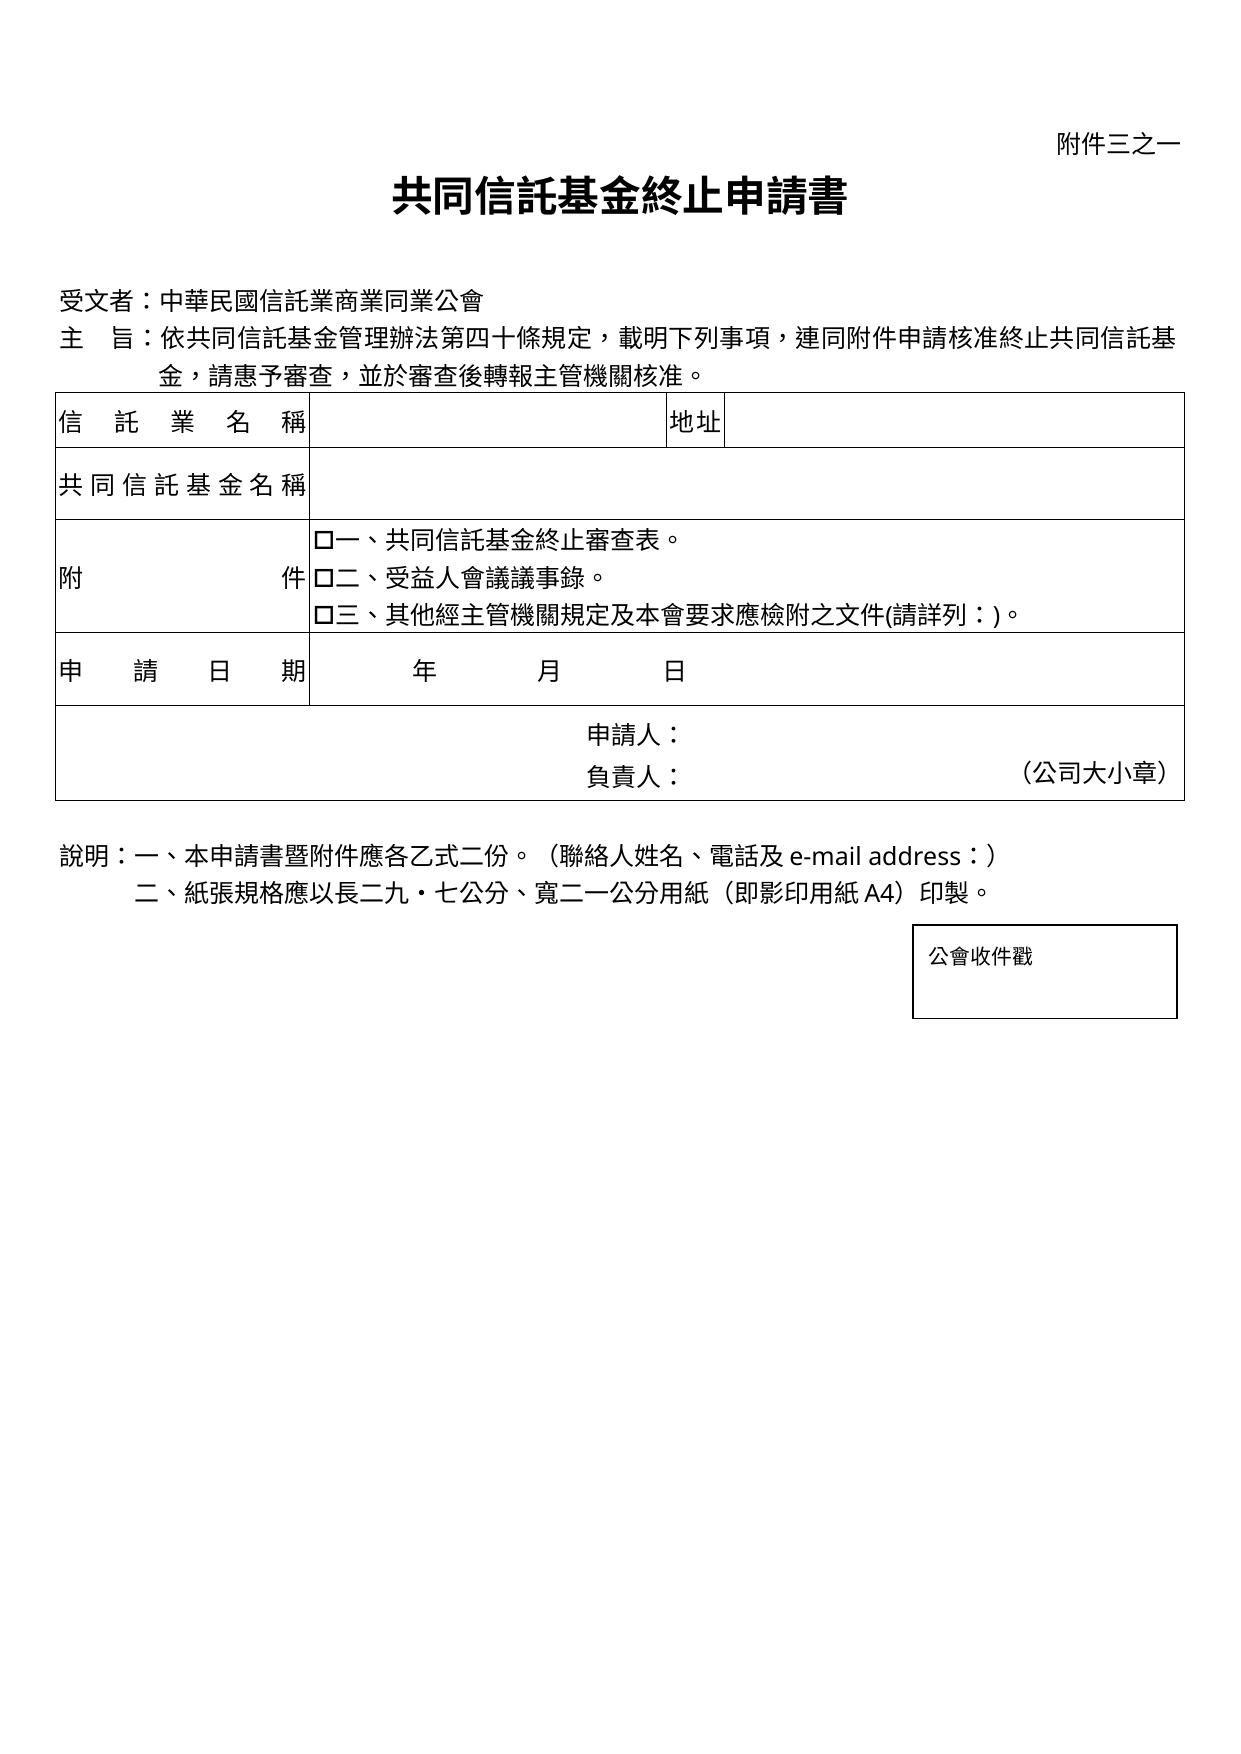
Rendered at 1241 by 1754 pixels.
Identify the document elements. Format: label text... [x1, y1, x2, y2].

table_header 地址 [667, 393, 724, 447]
table_header 信託業名稱 [56, 393, 309, 447]
text 附件三之一 [59, 123, 1181, 163]
text 共同信託基金終止申請書 [59, 163, 1181, 223]
table_cell 一、共同信託基金終止審查表。 二、受益人會議議事錄。 三、其他經主管機關規定及本會要求應檢附之文件(請詳列：)。 [310, 520, 1184, 632]
text 主 旨：依共同信託基金管理辦法第四十條規定，載明下列事項，連同附件申請核准終止共同信託基金，請惠予審查，並於審查後轉報主管機關核准。 [59, 317, 1181, 392]
table_cell 共同信託基金名稱 [56, 448, 309, 518]
text 公會收件戳 [928, 933, 1161, 971]
table_header [725, 393, 1184, 447]
table_header [310, 393, 666, 447]
table_cell [56, 706, 310, 800]
table_cell 申請人： 負責人： [584, 706, 724, 800]
table_cell （公司大小章） [724, 706, 1184, 800]
table_cell 年 月 日 [310, 633, 1184, 704]
text 受文者：中華民國信託業商業同業公會 [59, 280, 1181, 317]
table_cell 附 件 [56, 520, 309, 632]
text 說明：一、本申請書暨附件應各乙式二份。（聯絡人姓名、電話及e-mail address：） [59, 835, 1181, 872]
table_cell [310, 706, 583, 800]
table_cell [310, 448, 1184, 518]
text [914, 926, 1176, 1018]
text 二、紙張規格應以長二九•七公分、寬二一公分用紙（即影印用紙A4）印製。 [59, 872, 1181, 910]
table_cell 申請日期 [56, 633, 309, 704]
